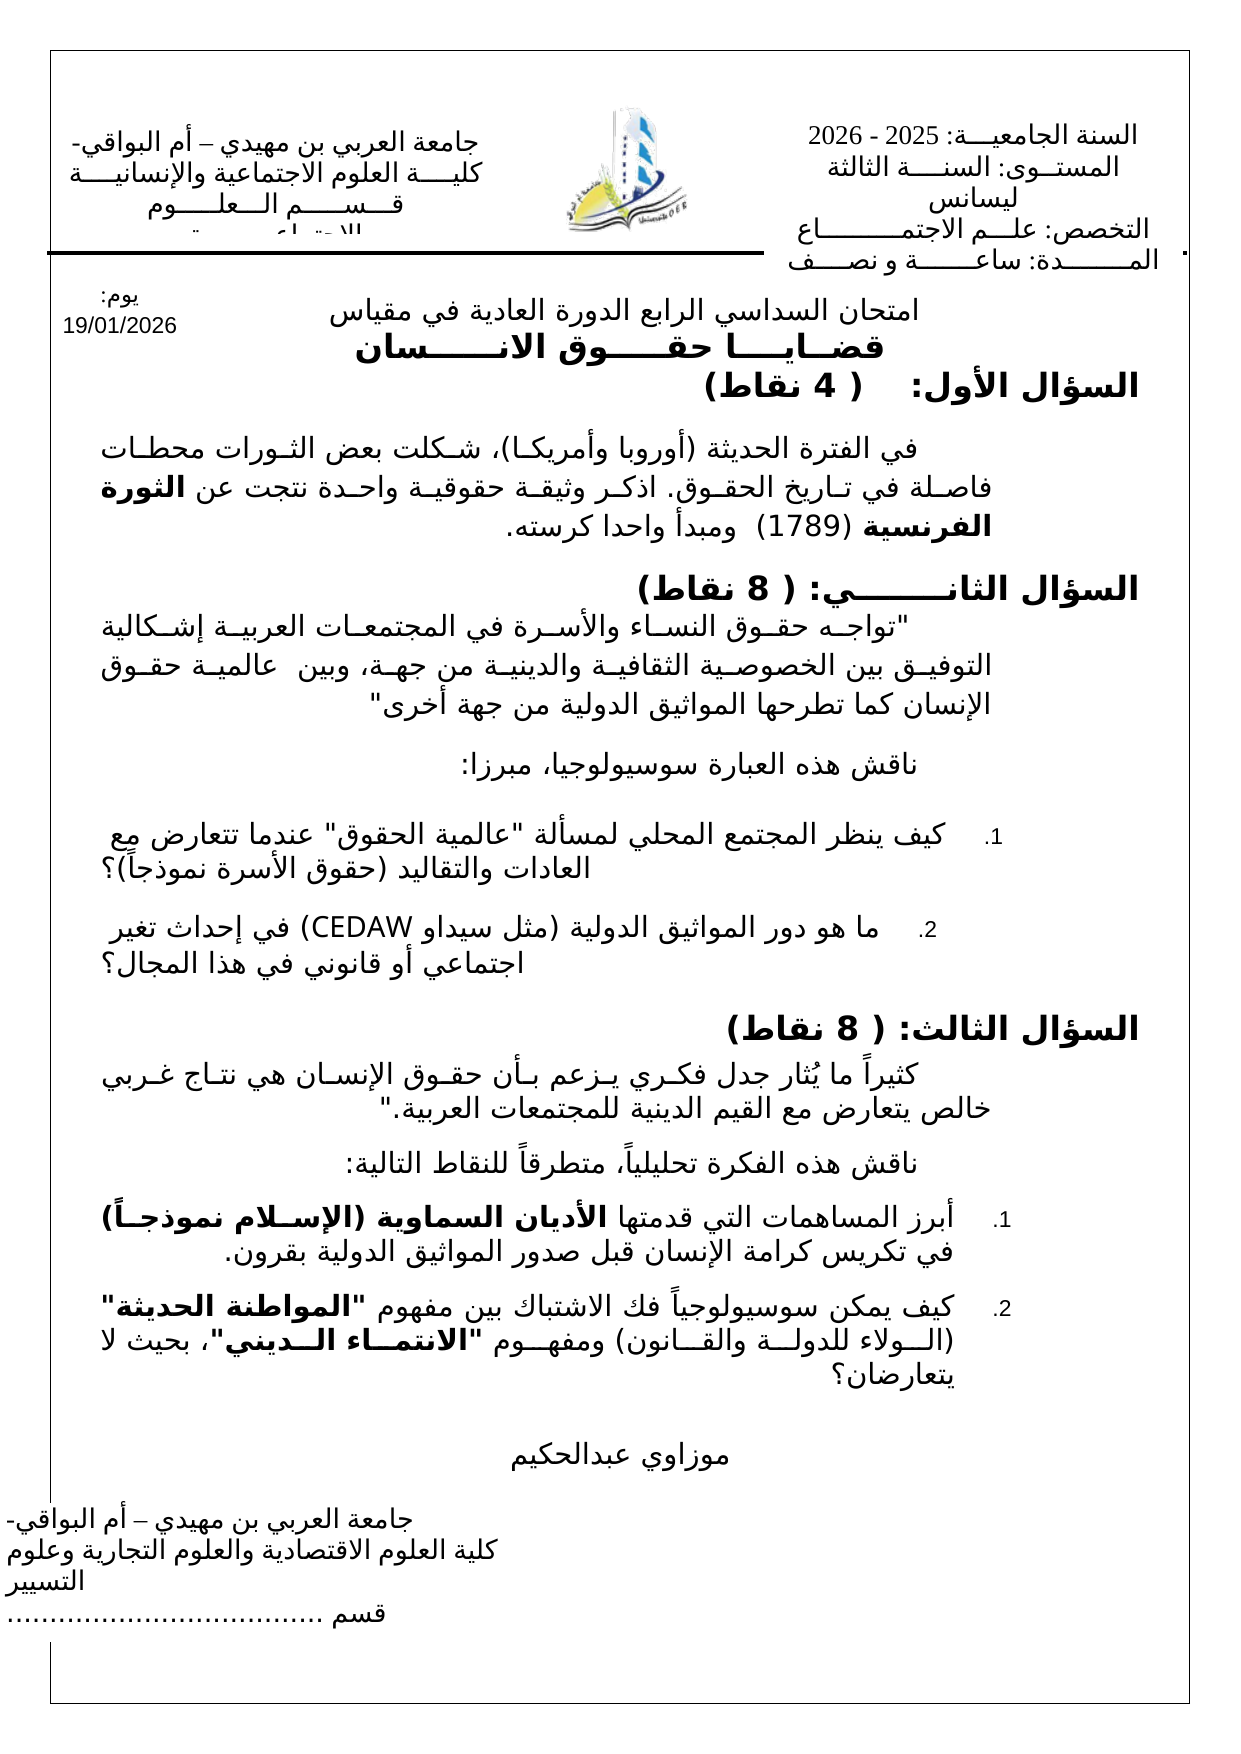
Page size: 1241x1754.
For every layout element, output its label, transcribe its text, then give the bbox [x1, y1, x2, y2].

text جامعة العربي بن مهيدي – أم البواقي- [66, 126, 486, 157]
text السؤال الثانــــــــي: ( 8 نقاط) [100, 569, 1140, 608]
list كيف يمكن سوسيولوجياً فك الاشتباك بين مفهوم "المواطنة الحديثة" (الولاء للدولة والقانون) ومفهوم "الانتماء الديني"، بحيث لا يتعارضان؟ [100, 1289, 992, 1391]
text التخصص: علـــم الاجتمــــــــــاع [779, 213, 1168, 244]
text المــــــــدة: ساعـــــــة و نصــــف [779, 244, 1168, 275]
text بالتـــوفيـــق [0, 1503, 506, 1642]
text "تواجه حقوق النساء والأسرة في المجتمعات العربية إشكالية التوفيق بين الخصوصية الثقافية والدينية من جهة، وبين عالمية حقوق الإنسان كما تطرحها المواثيق الدولية من جهة أخرى" [100, 610, 992, 722]
list ما هو دور المواثيق الدولية (مثل سيداو CEDAW) في إحداث تغير اجتماعي أو قانوني في هذا المجال؟ [100, 906, 992, 980]
list كيف ينظر المجتمع المحلي لمسألة "عالمية الحقوق" عندما تتعارض مع العادات والتقاليد (حقوق الأسرة نموذجاً)؟ [100, 818, 992, 886]
text في الفترة الحديثة (أوروبا وأمريكا)، شكلت بعض الثورات محطات فاصلة في تاريخ الحقوق. اذكر وثيقة حقوقية واحدة نتجت عن الثورة الفرنسية (1789) ومبدأ واحدا كرسته. [100, 432, 992, 544]
text قـــســـــم الـــعلـــــوم الاجتماعيــــــــة [66, 188, 486, 233]
text امتحان السداسي الرابع الدورة العادية في مقياس [100, 293, 1140, 327]
text كلية العلوم الاقتصادية والعلوم التجارية وعلوم التسيير [6, 1534, 500, 1597]
text السؤال الأول: ( 4 نقاط) [100, 366, 1140, 405]
text المستــوى: السنــــة الثالثة ليسانس [779, 151, 1168, 213]
text السنة الجامعيـــة: 2025 - 2026 [779, 119, 1168, 151]
text قضــايــــا حقـــــوق الانــــــسان [100, 327, 1140, 366]
text ناقش هذه الفكرة تحليلياً، متطرقاً للنقاط التالية: [100, 1146, 992, 1180]
text كثيراً ما يُثار جدل فكري يزعم بأن حقوق الإنسان هي نتاج غربي خالص يتعارض مع القيم الدينية للمجتمعات العربية." [100, 1057, 992, 1125]
text ناقش هذه العبارة سوسيولوجيا، مبرزا: [100, 747, 992, 781]
text كليــــة العلوم الاجتماعية والإنسانيــــة [66, 157, 486, 188]
list أبرز المساهمات التي قدمتها الأديان السماوية (الإسلام نموذجاً) في تكريس كرامة الإنسان قبل صدور المواثيق الدولية بقرون. [100, 1201, 992, 1269]
text قسم ..................................... [6, 1597, 500, 1628]
text بالتـــوفيـــق [100, 1489, 328, 1503]
text موزاوي عبدالحكيم [100, 1402, 1140, 1471]
text السؤال الثالث: ( 8 نقاط) [1072, 1016, 1140, 1047]
text جامعة العربي بن مهيدي – أم البواقي- [6, 1503, 500, 1534]
text السؤال الثالث: ( 8 نقاط) [100, 1016, 1119, 1047]
